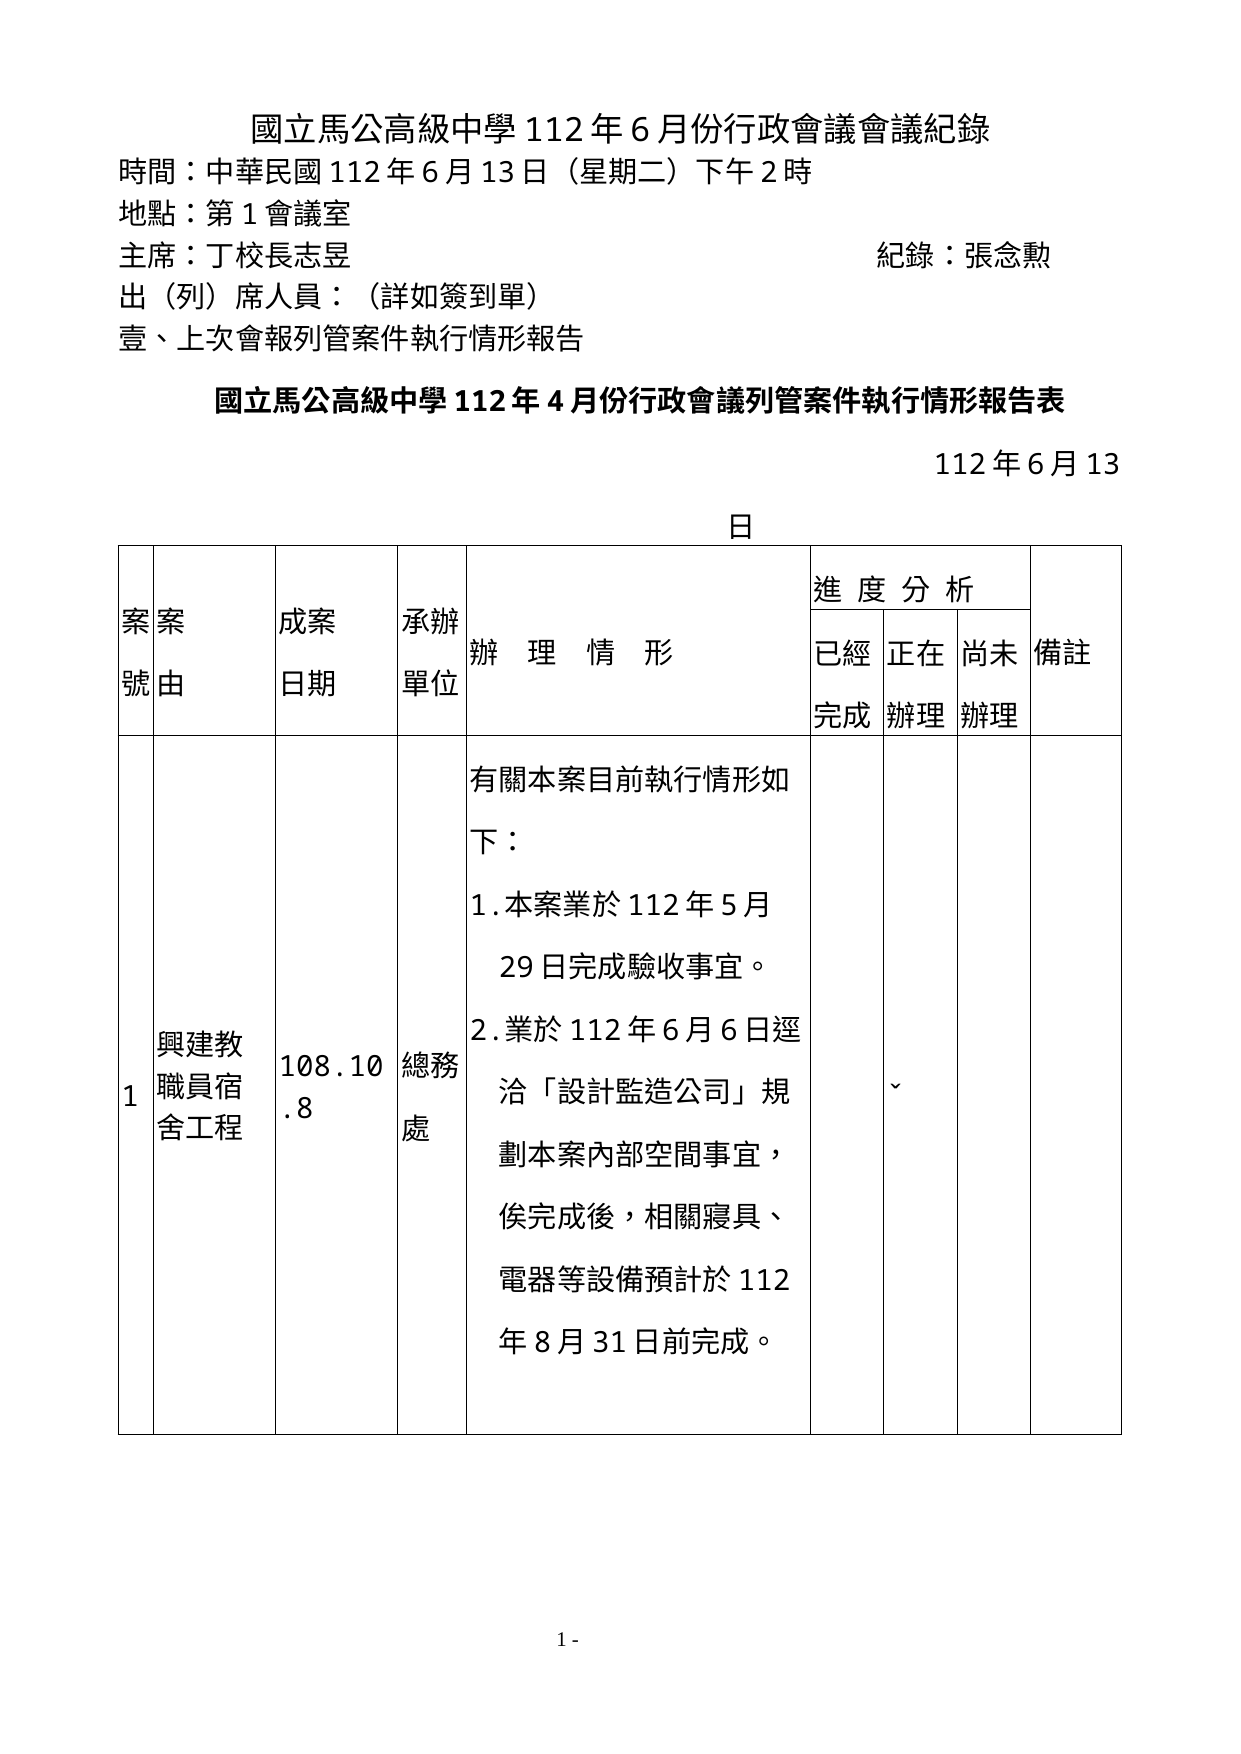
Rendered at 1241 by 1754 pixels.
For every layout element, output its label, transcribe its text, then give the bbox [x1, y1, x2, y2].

table_cell [958, 736, 1030, 1434]
table_cell 總務處 [398, 736, 466, 1434]
table_cell 興建教職員宿舍工程 [154, 736, 275, 1434]
text 112年6月13日 [214, 420, 1122, 545]
table_cell [1031, 736, 1121, 1434]
table_cell 有關本案目前執行情形如下： 1.本案業於112年5月29日完成驗收事宜。 2.業於112年6月6日逕洽「設計監造公司」規劃本案內部空間事宜，俟完成後，相關寢具、電器等設備預計於112年8月31日前完成。 [467, 736, 810, 1434]
table_header 辦 理 情 形 [467, 546, 810, 735]
text 出（列）席人員：（詳如簽到單） [118, 274, 1122, 316]
text 地點：第1會議室 [118, 191, 1122, 233]
text 壹、上次會報列管案件執行情形報告 [118, 316, 1122, 358]
text 國立馬公高級中學112年6月份行政會議會議紀錄 [118, 108, 1122, 149]
table_cell 尚未 辦理 [958, 610, 1030, 735]
table_cell [811, 736, 883, 1434]
table_header 承辦單位 [398, 546, 466, 735]
table_cell 108.10.8 [276, 736, 397, 1434]
table_cell 已經 完成 [811, 610, 883, 735]
text 時間：中華民國112年6月13日（星期二）下午2時 [118, 149, 1122, 191]
table_header 進 度 分 析 [811, 546, 1030, 609]
text 主席：丁校長志昱 紀錄：張念勲 [118, 233, 1122, 274]
table_cell 1 [119, 736, 153, 1434]
table_cell ˇ [884, 736, 957, 1434]
table_header 成案 日期 [276, 546, 397, 735]
table_cell 正在 辦理 [884, 610, 957, 735]
table_header 案 由 [154, 546, 275, 735]
table_header 備註 [1031, 546, 1121, 735]
table_header 案號 [119, 546, 153, 735]
text 國立馬公高級中學112年4月份行政會議列管案件執行情形報告表 [214, 358, 1122, 420]
